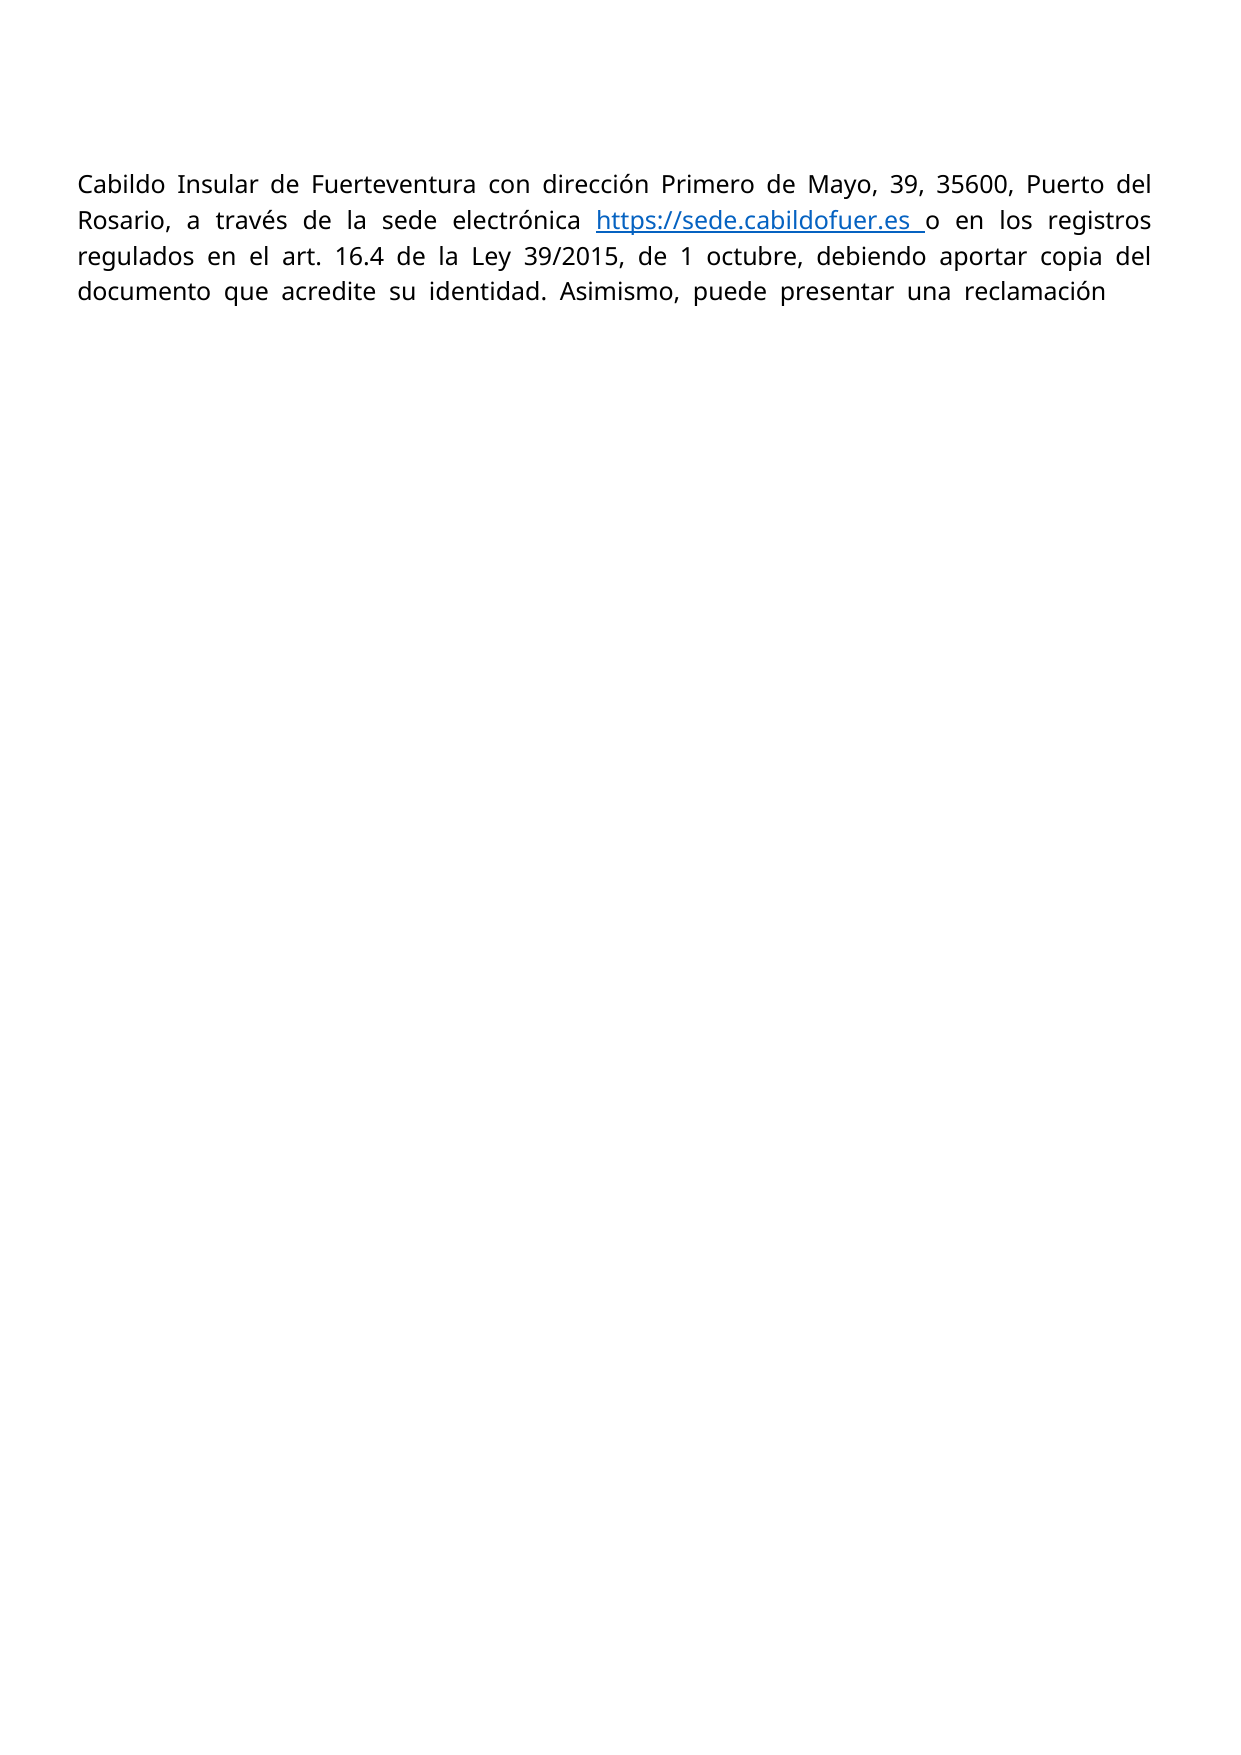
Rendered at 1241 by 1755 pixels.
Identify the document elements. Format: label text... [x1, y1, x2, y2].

text Cabildo Insular de Fuerteventura con dirección Primero de Mayo, 39, 35600, Puerto del Rosario, a través de la sede electrónica https://sede.cabildofuer.es o en los registros regulados en el art. 16.4 de la Ley 39/2015, de 1 octubre, debiendo aportar copia del documento que acredite su identidad. Asimismo, puede presentar una reclamación [77, 167, 1152, 308]
